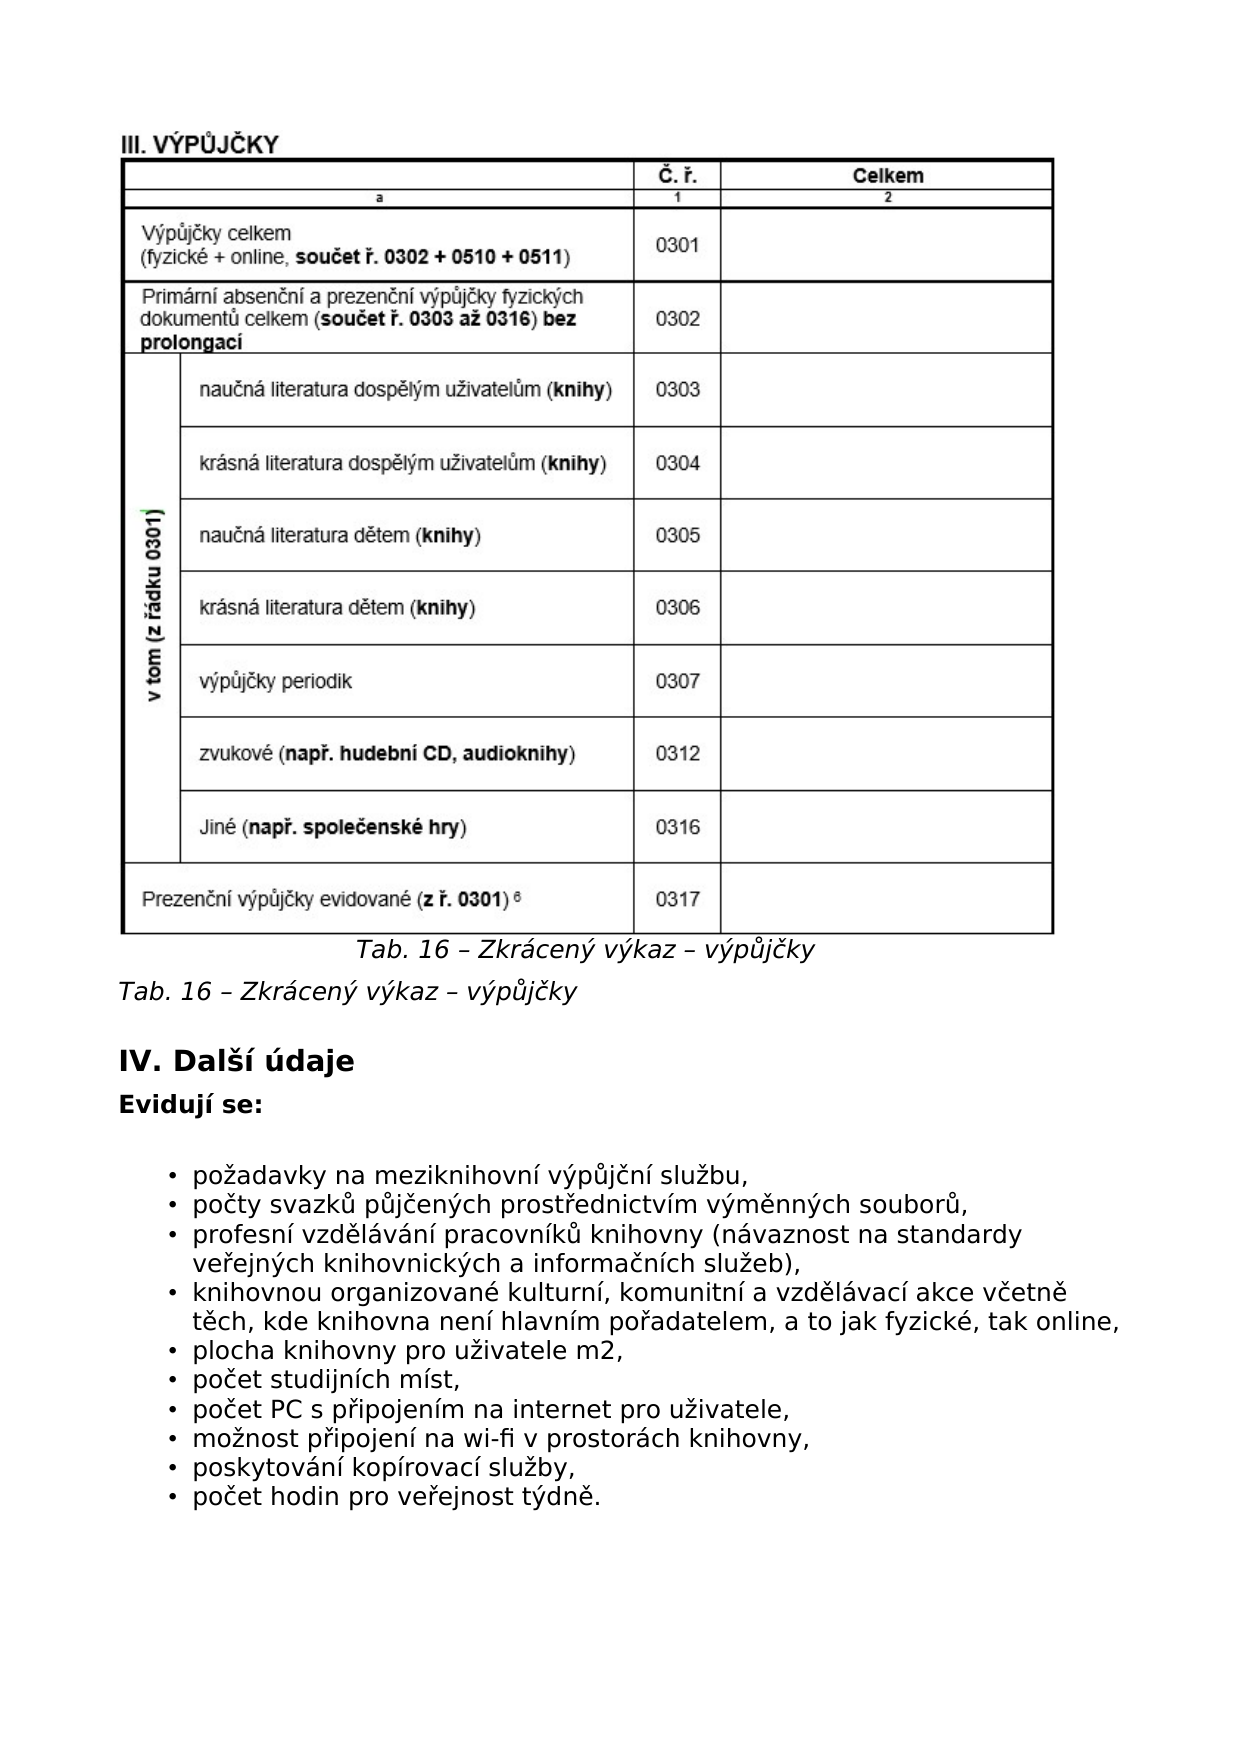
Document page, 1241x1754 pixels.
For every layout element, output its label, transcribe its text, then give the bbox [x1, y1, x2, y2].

text Tab. 16 – Zkrácený výkaz – výpůjčky [118, 936, 1056, 965]
text Evidují se: [118, 1090, 1122, 1119]
list počet PC s připojením na internet pro uživatele, [177, 1395, 1122, 1424]
text Tab. 16 – Zkrácený výkaz – výpůjčky [118, 977, 1122, 1006]
list požadavky na meziknihovní výpůjční službu, [177, 1162, 1122, 1191]
picture [118, 130, 1056, 936]
list počet studijních míst, [177, 1366, 1122, 1395]
subtitle IV. Další údaje [118, 1044, 1122, 1078]
list možnost připojení na wi-fi v prostorách knihovny, [177, 1424, 1122, 1453]
list počet hodin pro veřejnost týdně. [177, 1482, 1122, 1512]
list knihovnou organizované kulturní, komunitní a vzdělávací akce včetně těch, kde knihovna není hlavním pořadatelem, a to jak fyzické, tak online, [177, 1278, 1122, 1337]
list počty svazků půjčených prostřednictvím výměnných souborů, [177, 1191, 1122, 1220]
list plocha knihovny pro uživatele m2, [177, 1337, 1122, 1366]
list poskytování kopírovací služby, [177, 1453, 1122, 1482]
list profesní vzdělávání pracovníků knihovny (návaznost na standardy veřejných knihovnických a informačních služeb), [177, 1220, 1122, 1278]
